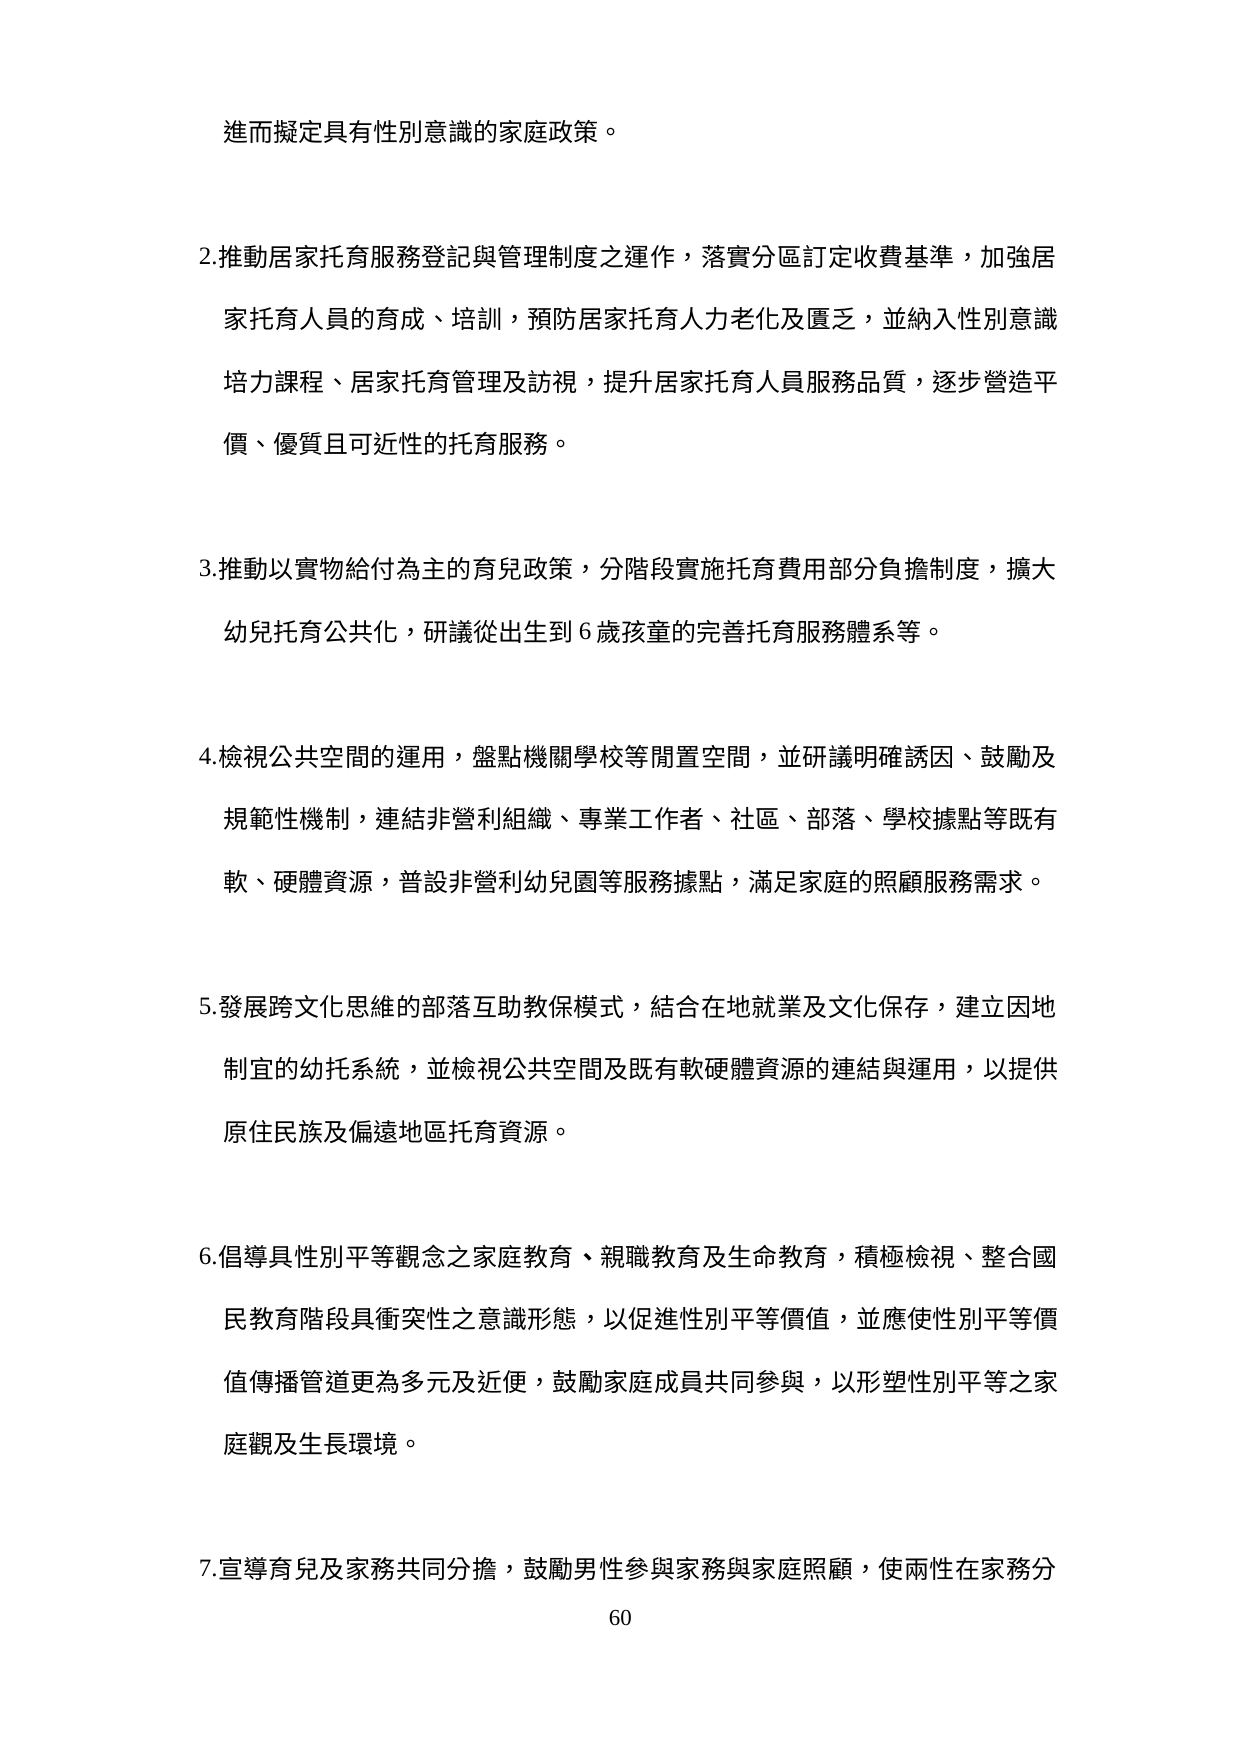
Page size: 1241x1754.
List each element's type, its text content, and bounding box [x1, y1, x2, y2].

table_cell 7.宣導育兒及家務共同分擔，鼓勵男性參與家務與家庭照顧，使兩性在家務分 [188, 1526, 1070, 1589]
table_cell 進而擬定具有性別意識的家庭政策。 [188, 89, 1070, 214]
table_cell 2.推動居家托育服務登記與管理制度之運作，落實分區訂定收費基準，加強居家托育人員的育成、培訓，預防居家托育人力老化及匱乏，並納入性別意識培力課程、居家托育管理及訪視，提升居家托育人員服務品質，逐步營造平價、優質且可近性的托育服務。 [188, 214, 1070, 526]
table_cell 6.倡導具性別平等觀念之家庭教育、親職教育及生命教育，積極檢視、整合國民教育階段具衝突性之意識形態，以促進性別平等價值，並應使性別平等價值傳播管道更為多元及近便，鼓勵家庭成員共同參與，以形塑性別平等之家庭觀及生長環境。 [188, 1214, 1070, 1526]
table_cell 5.發展跨文化思維的部落互助教保模式，結合在地就業及文化保存，建立因地制宜的幼托系統，並檢視公共空間及既有軟硬體資源的連結與運用，以提供原住民族及偏遠地區托育資源。 [188, 964, 1070, 1214]
table_cell 3.推動以實物給付為主的育兒政策，分階段實施托育費用部分負擔制度，擴大幼兒托育公共化，研議從出生到6歲孩童的完善托育服務體系等。 [188, 526, 1070, 714]
table_cell 4.檢視公共空間的運用，盤點機關學校等閒置空間，並研議明確誘因、鼓勵及規範性機制，連結非營利組織、專業工作者、社區、部落、學校據點等既有軟、硬體資源，普設非營利幼兒園等服務據點，滿足家庭的照顧服務需求。 [188, 714, 1070, 964]
